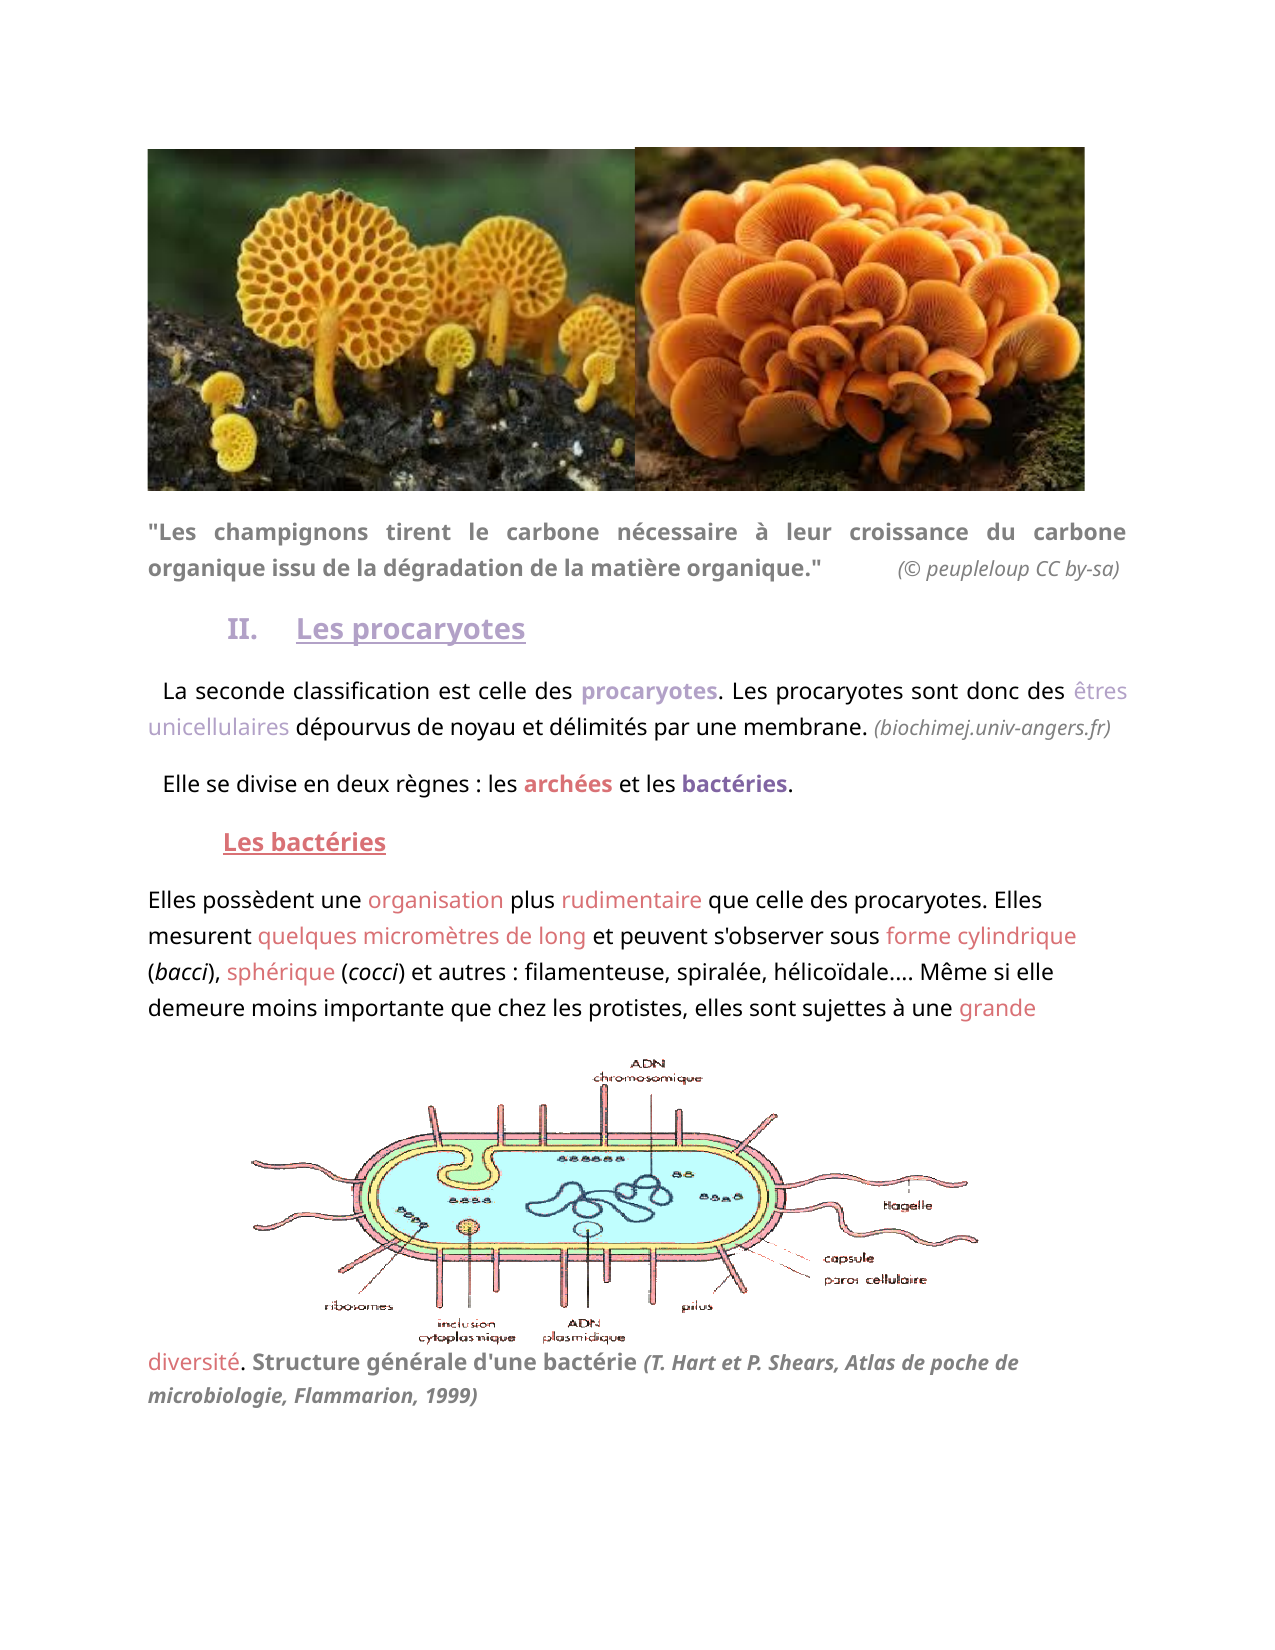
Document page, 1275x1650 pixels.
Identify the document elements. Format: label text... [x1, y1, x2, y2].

picture [147, 147, 1085, 491]
list Les procaryotes [258, 608, 1127, 648]
text Les bactéries [148, 824, 1127, 858]
picture [239, 1046, 990, 1347]
text Elles possèdent une organisation plus rudimentaire que celle des procaryotes. Elles mesurent quelques micromètres de long et peuvent s'observer sous forme cylindrique (bacci), sphérique (cocci) et autres : filamenteuse, spiralée, hélicoïdale.... Même si elle demeure moins importante que chez les protistes, elles sont sujettes à une grande diversité. Structure générale d'une bactérie (T. Hart et P. Shears, Atlas de poche de microbiologie, Flammarion, 1999) [148, 884, 1127, 1410]
text "Les champignons tirent le carbone nécessaire à leur croissance du carbone organique issu de la dégradation de la matière organique." (© peupleloup CC by-sa) [148, 516, 1127, 583]
text Elle se divise en deux règnes : les archées et les bactéries. [148, 768, 1127, 799]
text La seconde classification est celle des procaryotes. Les procaryotes sont donc des êtres unicellulaires dépourvus de noyau et délimités par une membrane. (biochimej.univ-angers.fr) [148, 675, 1127, 742]
